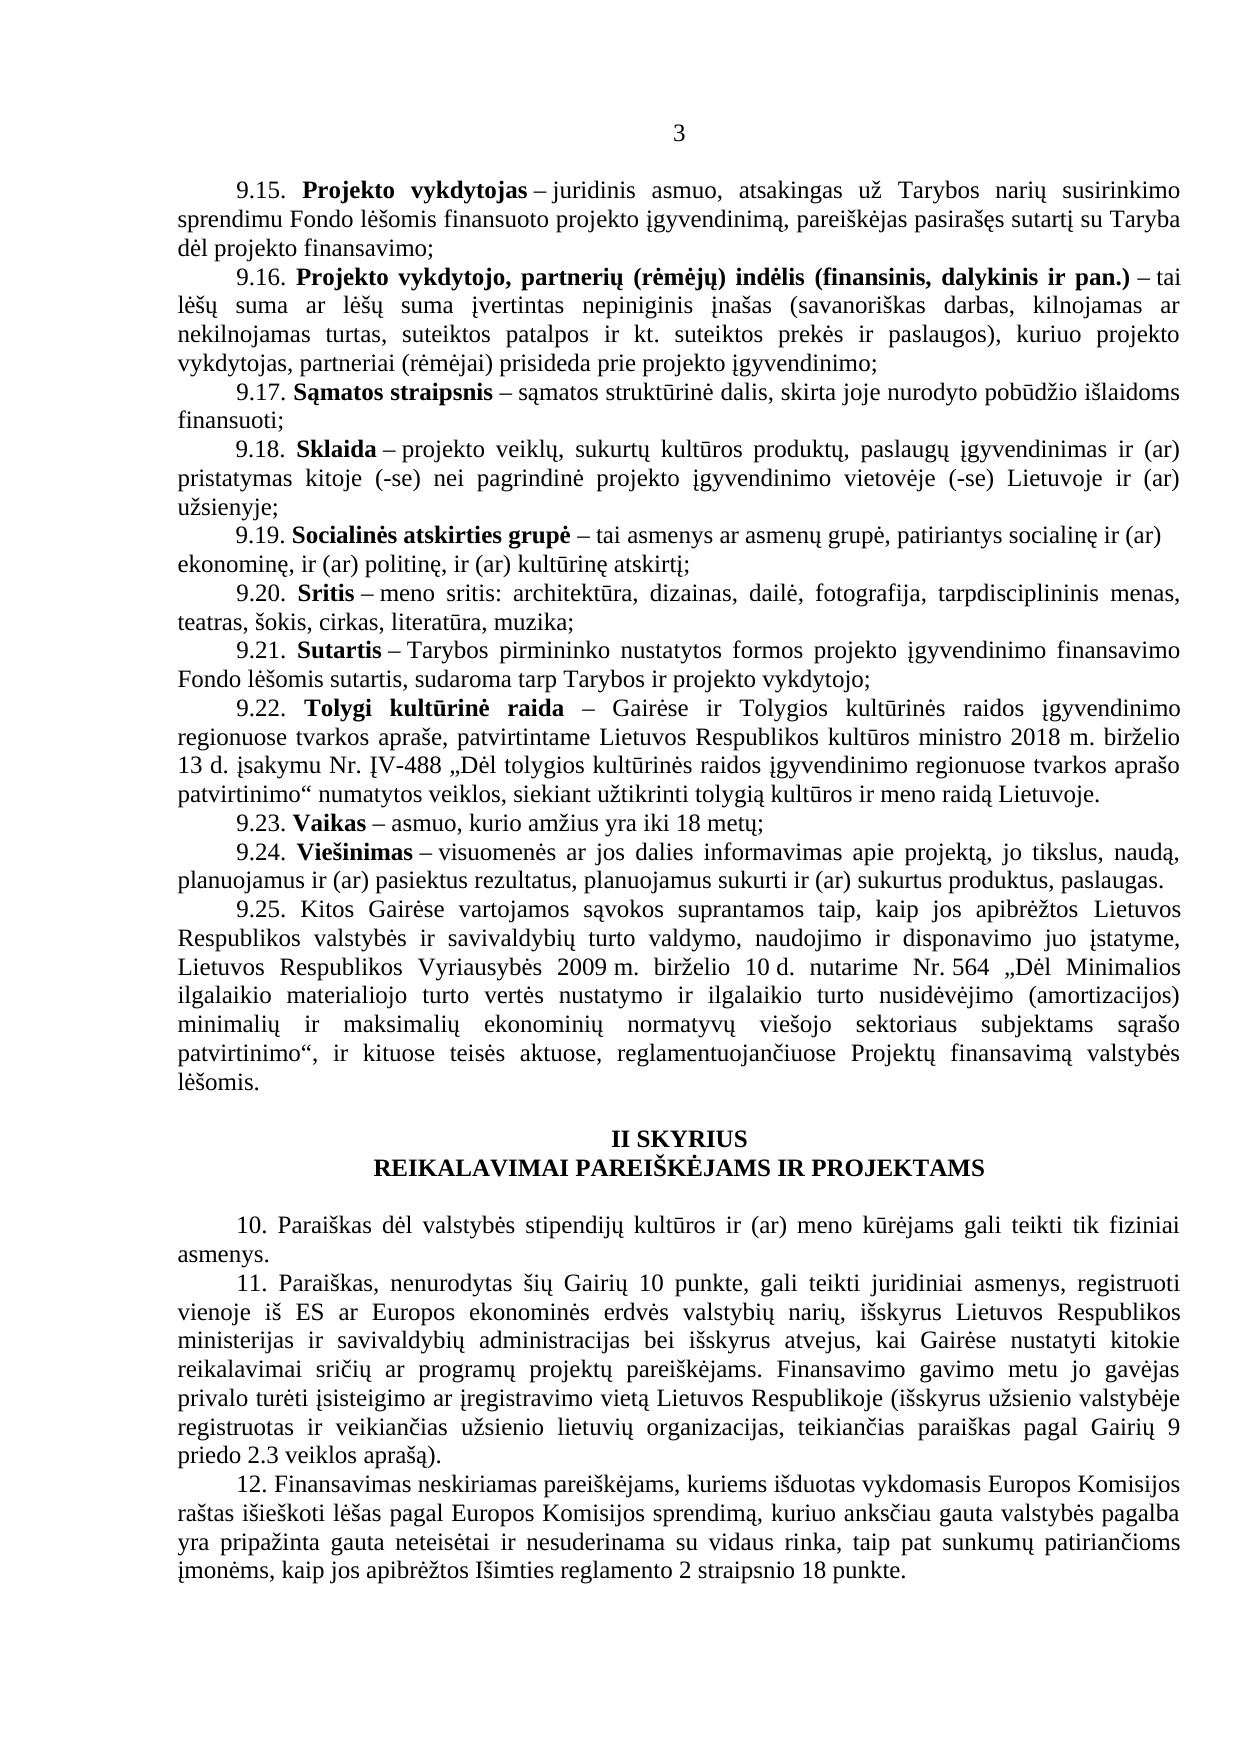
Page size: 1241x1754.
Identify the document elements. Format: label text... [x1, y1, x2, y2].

text 10. Paraiškas dėl valstybės stipendijų kultūros ir (ar) meno kūrėjams gali teikti tik fiziniai asmenys. [177, 1211, 1181, 1268]
text 9.25. Kitos Gairėse vartojamos sąvokos suprantamos taip, kaip jos apibrėžtos Lietuvos Respublikos valstybės ir savivaldybių turto valdymo, naudojimo ir disponavimo juo įstatyme, Lietuvos Respublikos Vyriausybės 2009 m. birželio 10 d. nutarime Nr. 564 „Dėl Minimalios ilgalaikio materialiojo turto vertės nustatymo ir ilgalaikio turto nusidėvėjimo (amortizacijos) minimalių ir maksimalių ekonominių normatyvų viešojo sektoriaus subjektams sąrašo patvirtinimo“, ir kituose teisės aktuose, reglamentuojančiuose Projektų finansavimą valstybės lėšomis. [177, 894, 1181, 1096]
text 9.15. Projekto vykdytojas – juridinis asmuo, atsakingas už Tarybos narių susirinkimo sprendimu Fondo lėšomis finansuoto projekto įgyvendinimą, pareiškėjas pasirašęs sutartį su Taryba dėl projekto finansavimo; [177, 176, 1181, 262]
text 9.18. Sklaida – projekto veiklų, sukurtų kultūros produktų, paslaugų įgyvendinimas ir (ar) pristatymas kitoje (-se) nei pagrindinė projekto įgyvendinimo vietovėje (-se) Lietuvoje ir (ar) užsienyje; [177, 434, 1181, 521]
text REIKALAVIMAI PAREIŠKĖJAMS IR PROJEKTAMS [177, 1153, 1181, 1182]
text 11. Paraiškas, nenurodytas šių Gairių 10 punkte, gali teikti juridiniai asmenys, registruoti vienoje iš ES ar Europos ekonominės erdvės valstybių narių, išskyrus Lietuvos Respublikos ministerijas ir savivaldybių administracijas bei išskyrus atvejus, kai Gairėse nustatyti kitokie reikalavimai sričių ar programų projektų pareiškėjams. Finansavimo gavimo metu jo gavėjas privalo turėti įsisteigimo ar įregistravimo vietą Lietuvos Respublikoje (išskyrus užsienio valstybėje registruotas ir veikiančias užsienio lietuvių organizacijas, teikiančias paraiškas pagal Gairių 9 priedo 2.3 veiklos aprašą). [177, 1268, 1181, 1469]
text 9.17. Sąmatos straipsnis – sąmatos struktūrinė dalis, skirta joje nurodyto pobūdžio išlaidoms finansuoti; [177, 377, 1181, 434]
text 9.24. Viešinimas – visuomenės ar jos dalies informavimas apie projektą, jo tikslus, naudą, planuojamus ir (ar) pasiektus rezultatus, planuojamus sukurti ir (ar) sukurtus produktus, paslaugas. [177, 837, 1181, 894]
text 9.21. Sutartis – Tarybos pirmininko nustatytos formos projekto įgyvendinimo finansavimo Fondo lėšomis sutartis, sudaroma tarp Tarybos ir projekto vykdytojo; [177, 636, 1181, 693]
text 9.19. Socialinės atskirties grupė – tai asmenys ar asmenų grupė, patiriantys socialinę ir (ar) ekonominę, ir (ar) politinę, ir (ar) kultūrinę atskirtį; [177, 521, 1181, 578]
text II SKYRIUS [177, 1124, 1181, 1153]
text 9.20. Sritis – meno sritis: architektūra, dizainas, dailė, fotografija, tarpdisciplininis menas, teatras, šokis, cirkas, literatūra, muzika; [177, 578, 1181, 636]
text 12. Finansavimas neskiriamas pareiškėjams, kuriems išduotas vykdomasis Europos Komisijos raštas išieškoti lėšas pagal Europos Komisijos sprendimą, kuriuo anksčiau gauta valstybės pagalba yra pripažinta gauta neteisėtai ir nesuderinama su vidaus rinka, taip pat sunkumų patiriančioms įmonėms, kaip jos apibrėžtos Išimties reglamento 2 straipsnio 18 punkte. [177, 1469, 1181, 1584]
text 9.22. Tolygi kultūrinė raida – Gairėse ir Tolygios kultūrinės raidos įgyvendinimo regionuose tvarkos apraše, patvirtintame Lietuvos Respublikos kultūros ministro 2018 m. birželio 13 d. įsakymu Nr. ĮV-488 „Dėl tolygios kultūrinės raidos įgyvendinimo regionuose tvarkos aprašo patvirtinimo“ numatytos veiklos, siekiant užtikrinti tolygią kultūros ir meno raidą Lietuvoje. [177, 693, 1181, 808]
text 9.16. Projekto vykdytojo, partnerių (rėmėjų) indėlis (finansinis, dalykinis ir pan.) – tai lėšų suma ar lėšų suma įvertintas nepiniginis įnašas (savanoriškas darbas, kilnojamas ar nekilnojamas turtas, suteiktos patalpos ir kt. suteiktos prekės ir paslaugos), kuriuo projekto vykdytojas, partneriai (rėmėjai) prisideda prie projekto įgyvendinimo; [177, 262, 1181, 377]
text 9.23. Vaikas – asmuo, kurio amžius yra iki 18 metų; [177, 808, 1181, 837]
